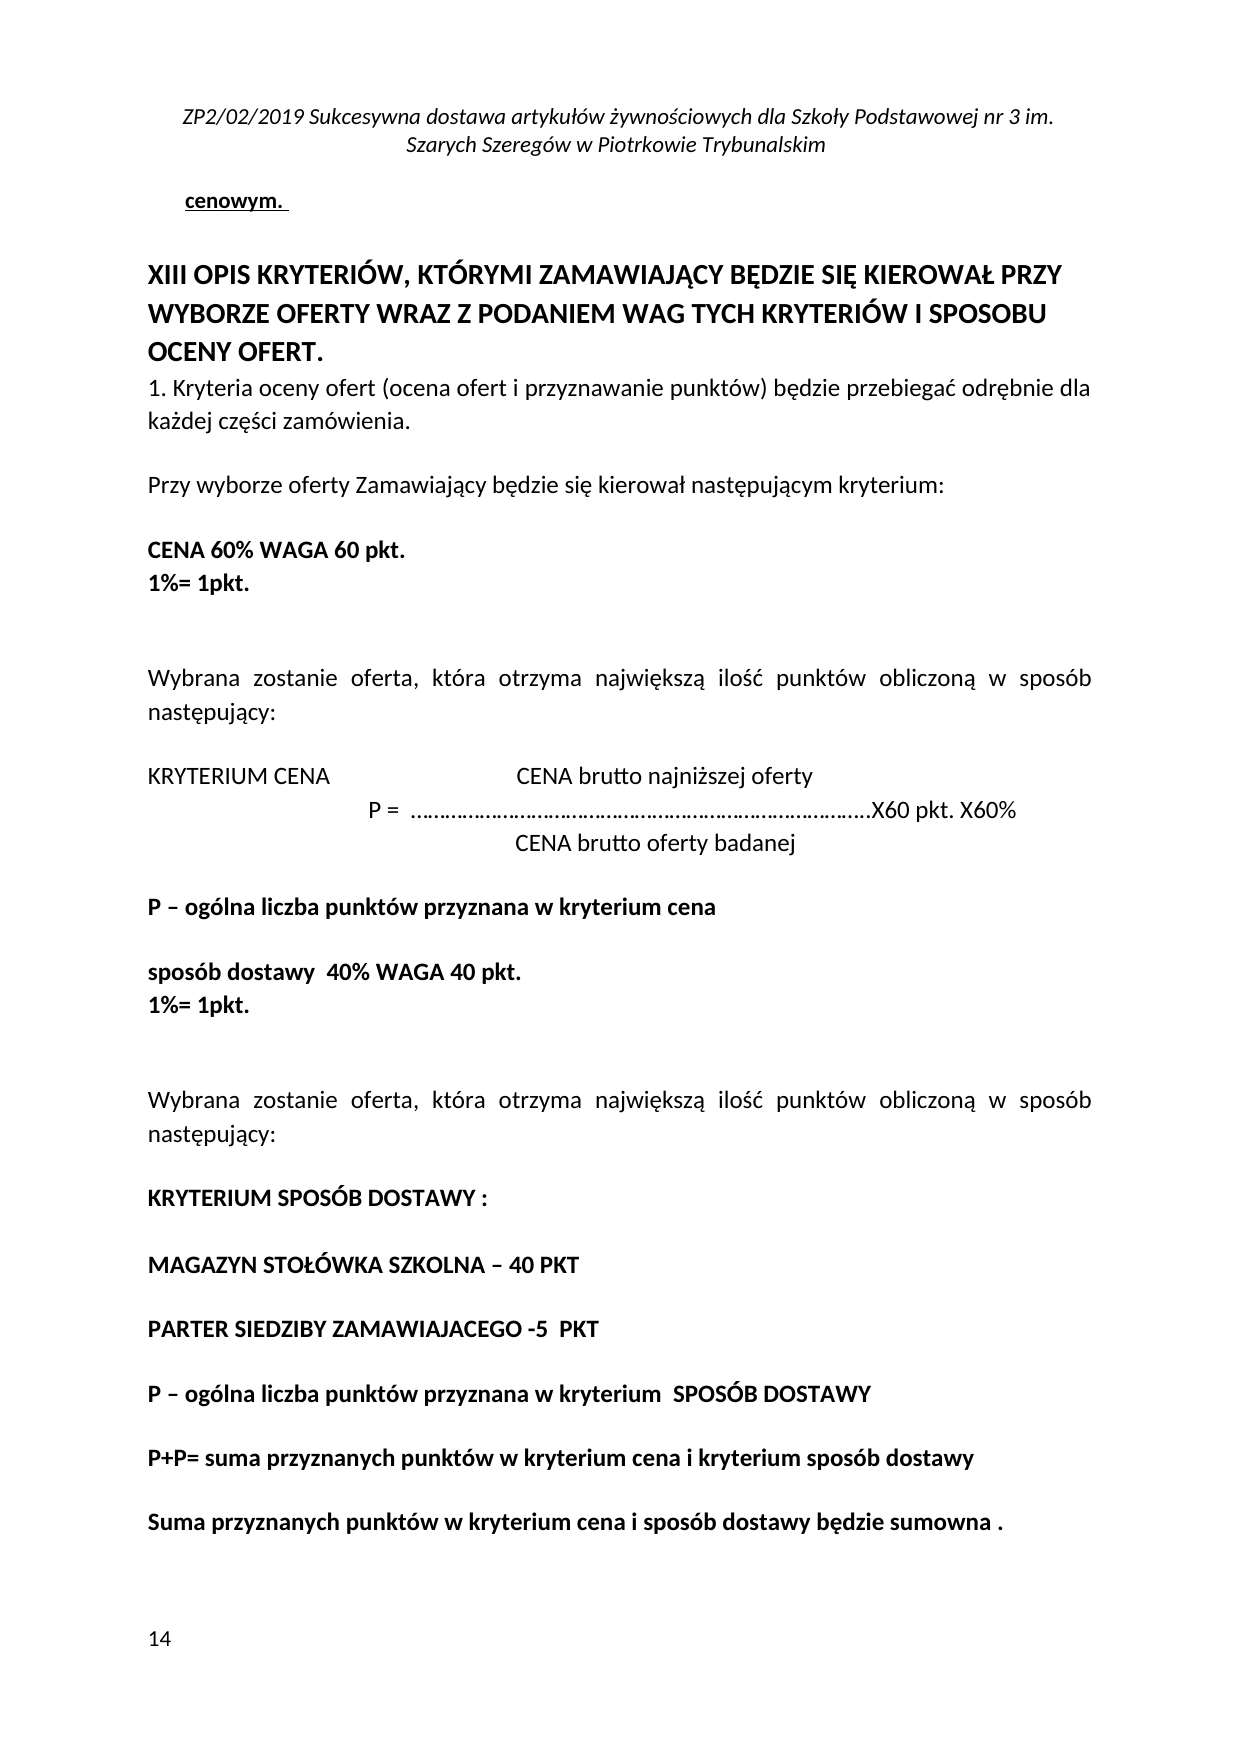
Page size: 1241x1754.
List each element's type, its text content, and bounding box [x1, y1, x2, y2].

text 1. Kryteria oceny ofert (ocena ofert i przyznawanie punktów) będzie przebiegać odrębnie dla każdej części zamówienia. [148, 372, 1093, 436]
text P = ……………………………………………………………………..X60 pkt. X60% [148, 794, 1093, 824]
text Wybrana zostanie oferta, która otrzyma największą ilość punktów obliczoną w sposób następujący: [148, 1084, 1093, 1148]
text 1%= 1pkt. [148, 989, 1093, 1020]
list cenowym. [148, 186, 1093, 214]
text KRYTERIUM CENA CENA brutto najniższej oferty [148, 760, 1093, 791]
text P – ogólna liczba punktów przyznana w kryterium cena [148, 892, 1093, 922]
text sposób dostawy 40% WAGA 40 pkt. [148, 956, 1093, 986]
text P – ogólna liczba punktów przyznana w kryterium SPOSÓB DOSTAWY [148, 1378, 1093, 1408]
text PARTER SIEDZIBY ZAMAWIAJACEGO -5 PKT [148, 1313, 1093, 1344]
text 1%= 1pkt. [148, 567, 1093, 598]
text Wybrana zostanie oferta, która otrzyma największą ilość punktów obliczoną w sposób następujący: [148, 662, 1093, 726]
text CENA 60% WAGA 60 pkt. [148, 534, 1093, 564]
text KRYTERIUM SPOSÓB DOSTAWY : [148, 1182, 1093, 1213]
text CENA brutto oferty badanej [148, 827, 1093, 858]
text Suma przyznanych punktów w kryterium cena i sposób dostawy będzie sumowna . [148, 1506, 1093, 1537]
text XIII OPIS KRYTERIÓW, KTÓRYMI ZAMAWIAJĄCY BĘDZIE SIĘ KIEROWAŁ PRZY WYBORZE OFERTY WRAZ Z PODANIEM WAG TYCH KRYTERIÓW I SPOSOBU OCENY OFERT. [148, 218, 1093, 369]
text MAGAZYN STOŁÓWKA SZKOLNA – 40 PKT [148, 1249, 1093, 1280]
text P+P= suma przyznanych punktów w kryterium cena i kryterium sposób dostawy [148, 1442, 1093, 1473]
text Przy wyborze oferty Zamawiający będzie się kierował następującym kryterium: [148, 469, 1093, 500]
